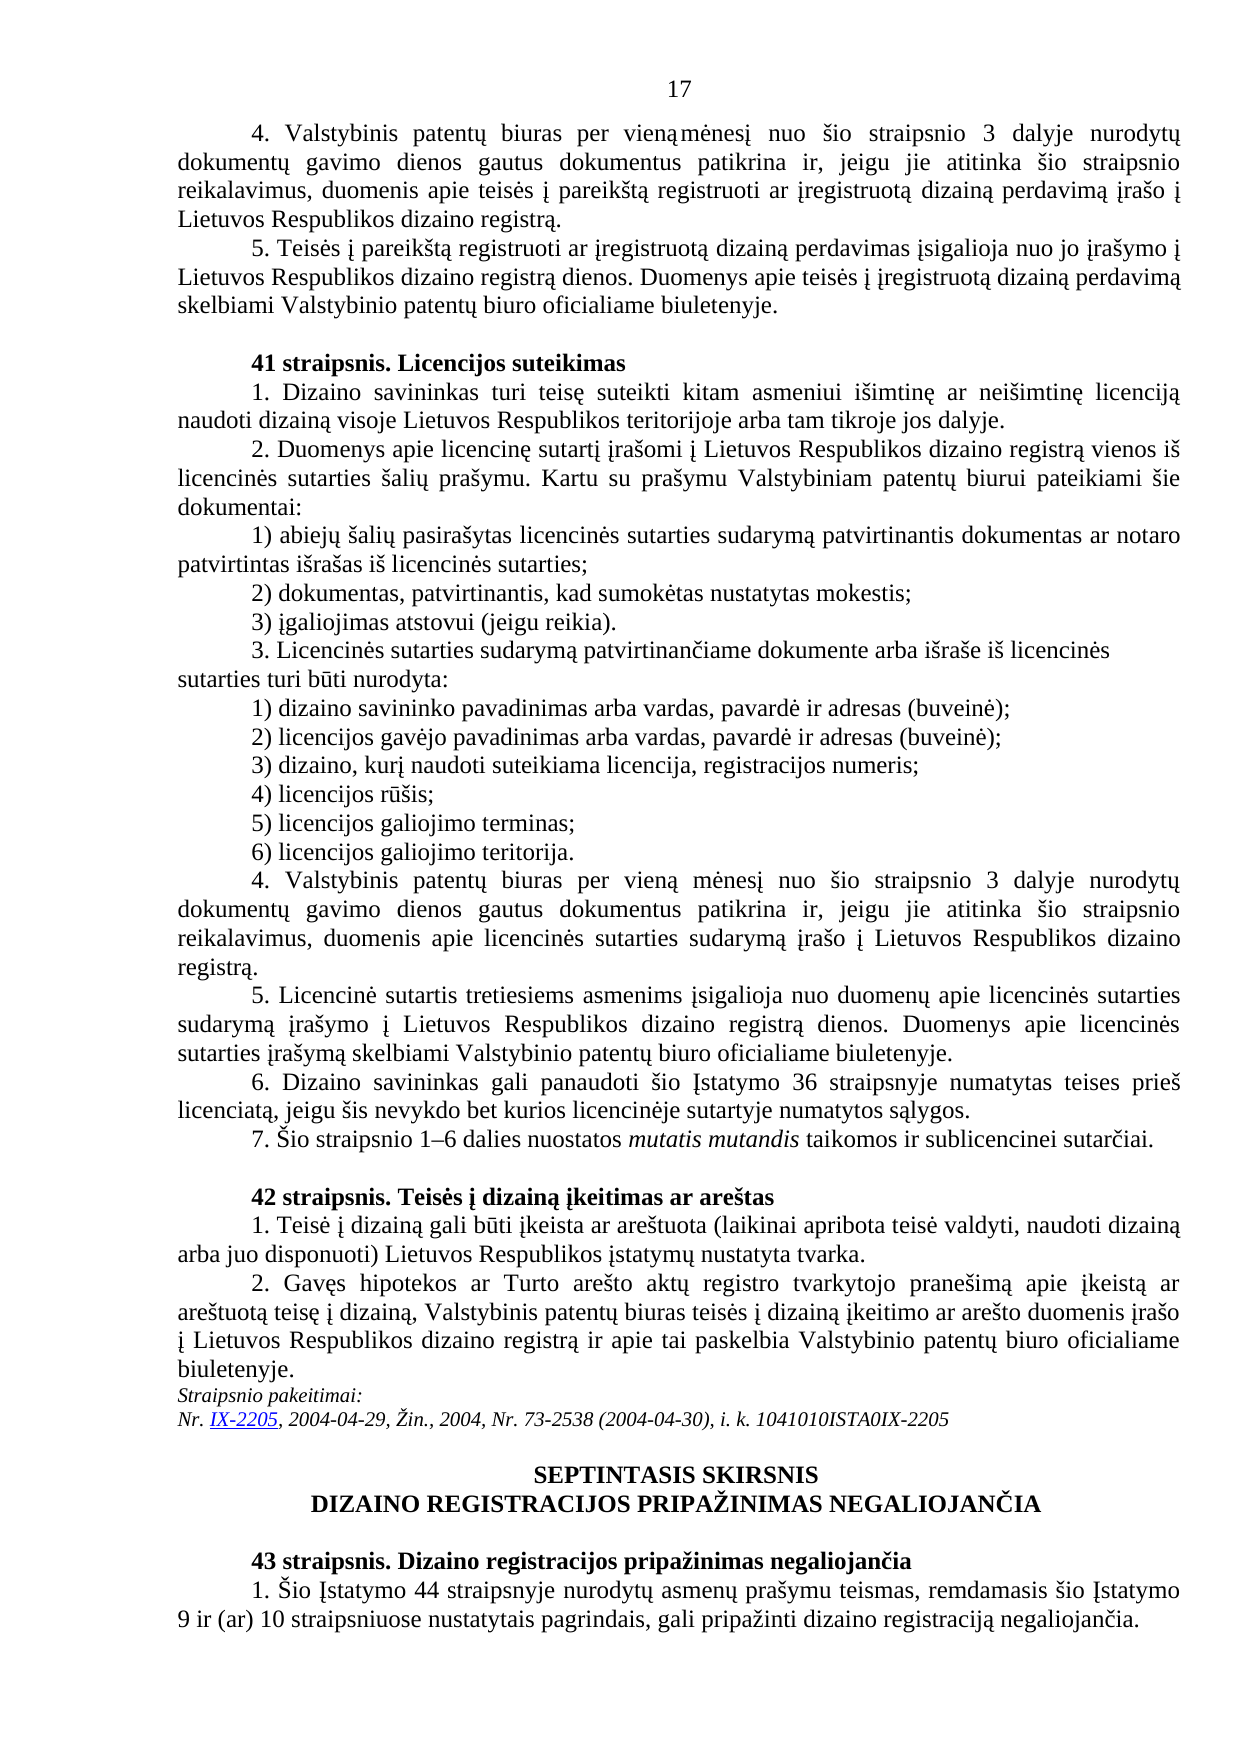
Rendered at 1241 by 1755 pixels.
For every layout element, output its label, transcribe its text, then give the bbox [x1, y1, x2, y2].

text 2) licencijos gavėjo pavadinimas arba vardas, pavardė ir adresas (buveinė); [177, 722, 1181, 751]
text 1) dizaino savininko pavadinimas arba vardas, pavardė ir adresas (buveinė); [177, 693, 1181, 722]
text 43 straipsnis. Dizaino registracijos pripažinimas negaliojančia [177, 1546, 1181, 1575]
text 5. Teisės į pareikštą registruoti ar įregistruotą dizainą perdavimas įsigalioja nuo jo įrašymo į Lietuvos Respublikos dizaino registrą dienos. Duomenys apie teisės į įregistruotą dizainą perdavimą skelbiami Valstybinio patentų biuro oficialiame biuletenyje. [177, 233, 1181, 319]
text 6) licencijos galiojimo teritorija. [177, 837, 1181, 866]
text 2. Duomenys apie licencinę sutartį įrašomi į Lietuvos Respublikos dizaino registrą vienos iš licencinės sutarties šalių prašymu. Kartu su prašymu Valstybiniam patentų biurui pateikiami šie dokumentai: [177, 434, 1181, 521]
text DIZAINO REGISTRACIJOS PRIPAŽINIMAS NEGALIOJANČIA [177, 1489, 1181, 1517]
text 1. Šio Įstatymo 44 straipsnyje nurodytų asmenų prašymu teismas, remdamasis šio Įstatymo 9 ir (ar) 10 straipsniuose nustatytais pagrindais, gali pripažinti dizaino registraciją negaliojančia. [177, 1575, 1181, 1632]
text 4. Valstybinis patentų biuras per vieną mėnesį nuo šio straipsnio 3 dalyje nurodytų dokumentų gavimo dienos gautus dokumentus patikrina ir, jeigu jie atitinka šio straipsnio reikalavimus, duomenis apie teisės į pareikštą registruoti ar įregistruotą dizainą perdavimą įrašo į Lietuvos Respublikos dizaino registrą. [177, 118, 1181, 233]
text 2. Gavęs hipotekos ar Turto arešto aktų registro tvarkytojo pranešimą apie įkeistą ar areštuotą teisę į dizainą, Valstybinis patentų biuras teisės į dizainą įkeitimo ar arešto duomenis įrašo į Lietuvos Respublikos dizaino registrą ir apie tai paskelbia Valstybinio patentų biuro oficialiame biuletenyje. [177, 1268, 1181, 1383]
text 6. Dizaino savininkas gali panaudoti šio Įstatymo 36 straipsnyje numatytas teises prieš licenciatą, jeigu šis nevykdo bet kurios licencinėje sutartyje numatytos sąlygos. [177, 1067, 1181, 1124]
text 1) abiejų šalių pasirašytas licencinės sutarties sudarymą patvirtinantis dokumentas ar notaro patvirtintas išrašas iš licencinės sutarties; [177, 521, 1181, 578]
text 2) dokumentas, patvirtinantis, kad sumokėtas nustatytas mokestis; [177, 578, 1181, 607]
text 1. Teisė į dizainą gali būti įkeista ar areštuota (laikinai apribota teisė valdyti, naudoti dizainą arba juo disponuoti) Lietuvos Respublikos įstatymų nustatyta tvarka. [177, 1211, 1181, 1268]
text 42 straipsnis. Teisės į dizainą įkeitimas ar areštas [177, 1182, 1181, 1211]
text Nr. IX-2205, 2004-04-29, Žin., 2004, Nr. 73-2538 (2004-04-30), i. k. 1041010ISTA0IX-2205 [177, 1407, 1181, 1431]
text 4. Valstybinis patentų biuras per vieną mėnesį nuo šio straipsnio 3 dalyje nurodytų dokumentų gavimo dienos gautus dokumentus patikrina ir, jeigu jie atitinka šio straipsnio reikalavimus, duomenis apie licencinės sutarties sudarymą įrašo į Lietuvos Respublikos dizaino registrą. [177, 866, 1181, 981]
text SEPTINTASIS SKIRSNIS [177, 1460, 1181, 1489]
text 1. Dizaino savininkas turi teisę suteikti kitam asmeniui išimtinę ar neišimtinę licenciją naudoti dizainą visoje Lietuvos Respublikos teritorijoje arba tam tikroje jos dalyje. [177, 377, 1181, 434]
text 3) įgaliojimas atstovui (jeigu reikia). [177, 607, 1181, 636]
text 3) dizaino, kurį naudoti suteikiama licencija, registracijos numeris; [177, 751, 1181, 779]
text 41 straipsnis. Licencijos suteikimas [177, 348, 1181, 377]
text 5. Licencinė sutartis tretiesiems asmenims įsigalioja nuo duomenų apie licencinės sutarties sudarymą įrašymo į Lietuvos Respublikos dizaino registrą dienos. Duomenys apie licencinės sutarties įrašymą skelbiami Valstybinio patentų biuro oficialiame biuletenyje. [177, 981, 1181, 1067]
text 7. Šio straipsnio 1–6 dalies nuostatos mutatis mutandis taikomos ir sublicencinei sutarčiai. [177, 1124, 1181, 1153]
text 3. Licencinės sutarties sudarymą patvirtinančiame dokumente arba išraše iš licencinės sutarties turi būti nurodyta: [177, 636, 1181, 693]
text 5) licencijos galiojimo terminas; [177, 808, 1181, 837]
text Straipsnio pakeitimai: [177, 1383, 1181, 1407]
text 4) licencijos rūšis; [177, 779, 1181, 808]
